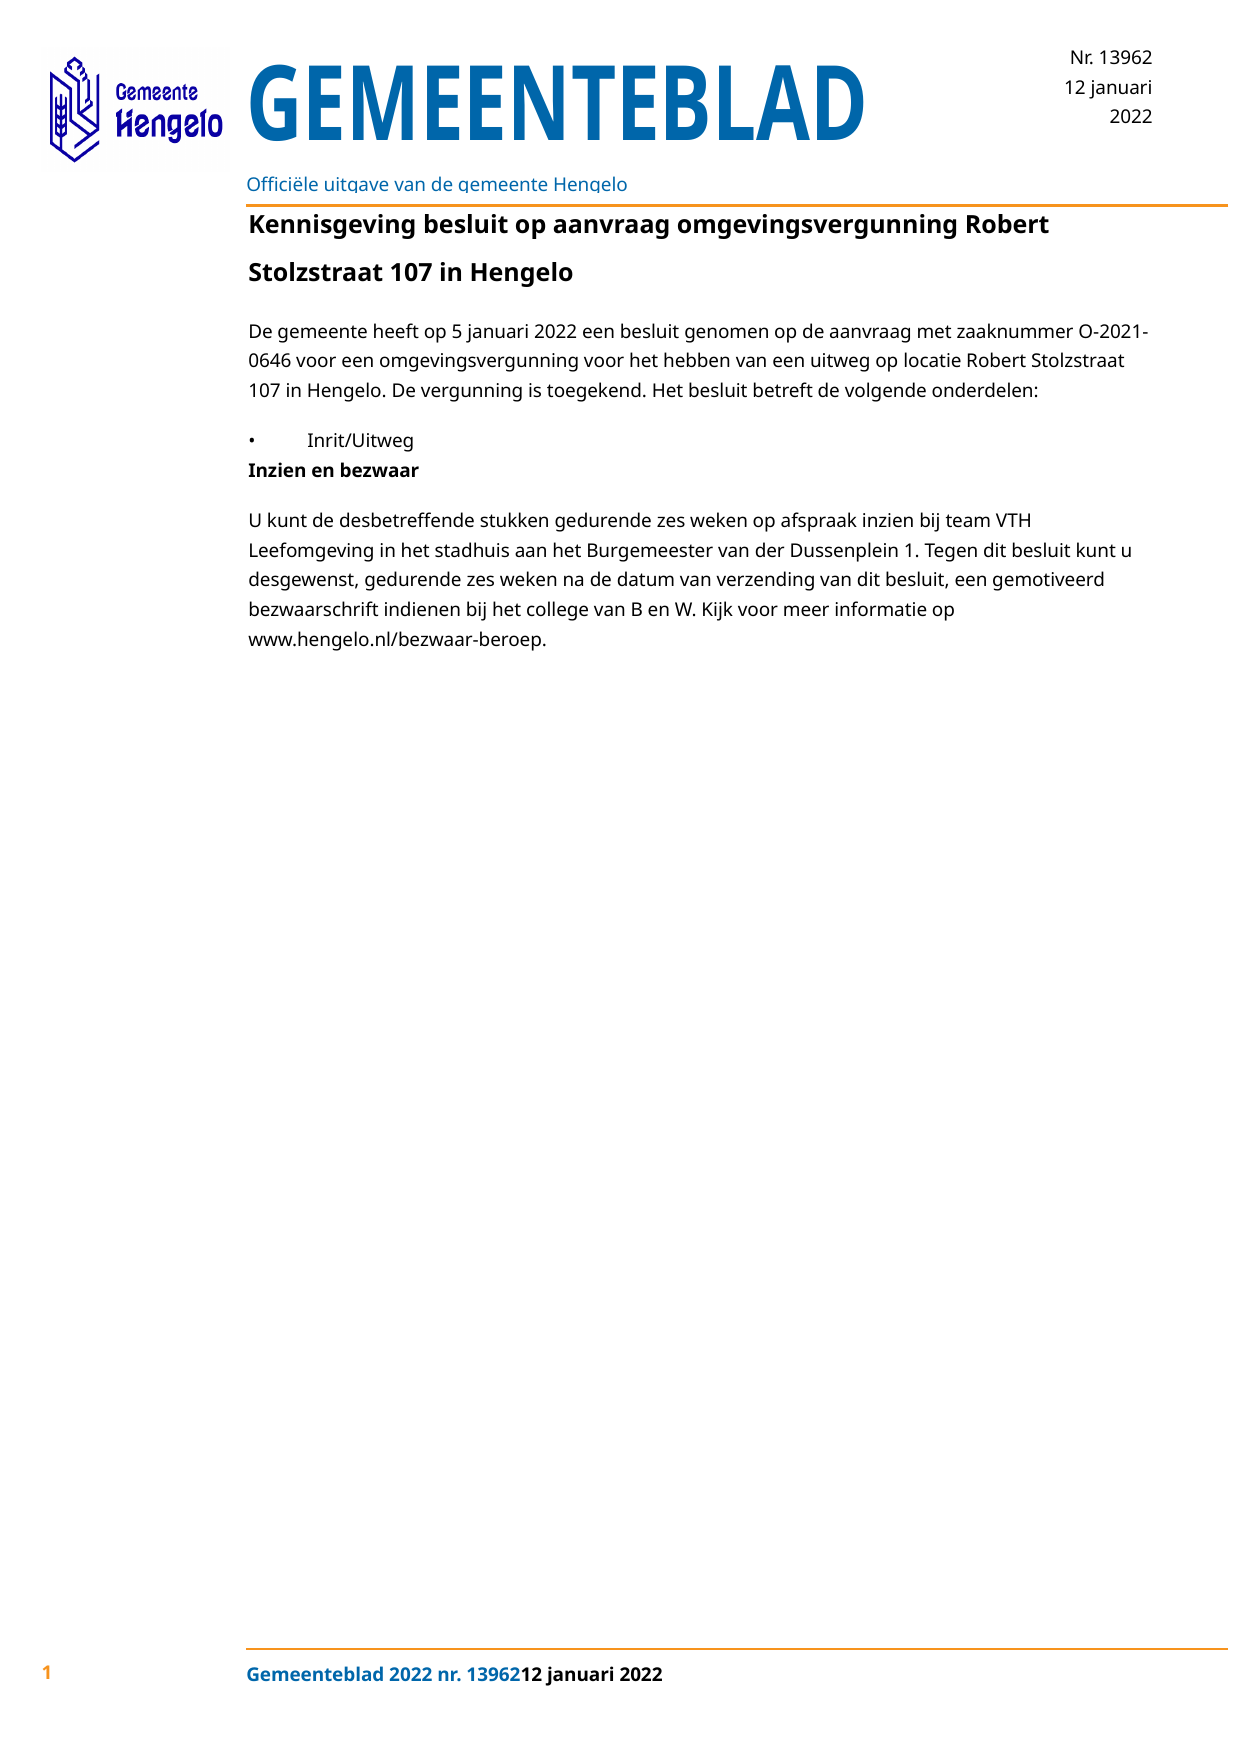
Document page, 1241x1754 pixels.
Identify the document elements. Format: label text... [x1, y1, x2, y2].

picture [41, 47, 231, 172]
list Inrit/Uitweg [248, 427, 1152, 453]
text U kunt de desbetreffende stukken gedurende zes weken op afspraak inzien bij team VTH Leefomgeving in het stadhuis aan het Burgemeester van der Dussenplein 1. Tegen dit besluit kunt u desgewenst, gedurende zes weken na de datum van verzending van dit besluit, een gemotiveerd bezwaarschrift indienen bij het college van B en W. Kijk voor meer informatie op www.hengelo.nl/bezwaar-beroep. [248, 507, 1152, 652]
text De gemeente heeft op 5 januari 2022 een besluit genomen op de aanvraag met zaaknummer O-2021-0646 voor een omgevingsvergunning voor het hebben van een uitweg op locatie Robert Stolzstraat 107 in Hengelo. De vergunning is toegekend. Het besluit betreft de volgende onderdelen: [248, 318, 1152, 403]
text Kennisgeving besluit op aanvraag omgevingsvergunning Robert Stolzstraat 107 in Hengelo [248, 207, 1152, 288]
text Inzien en bezwaar [248, 457, 1152, 483]
